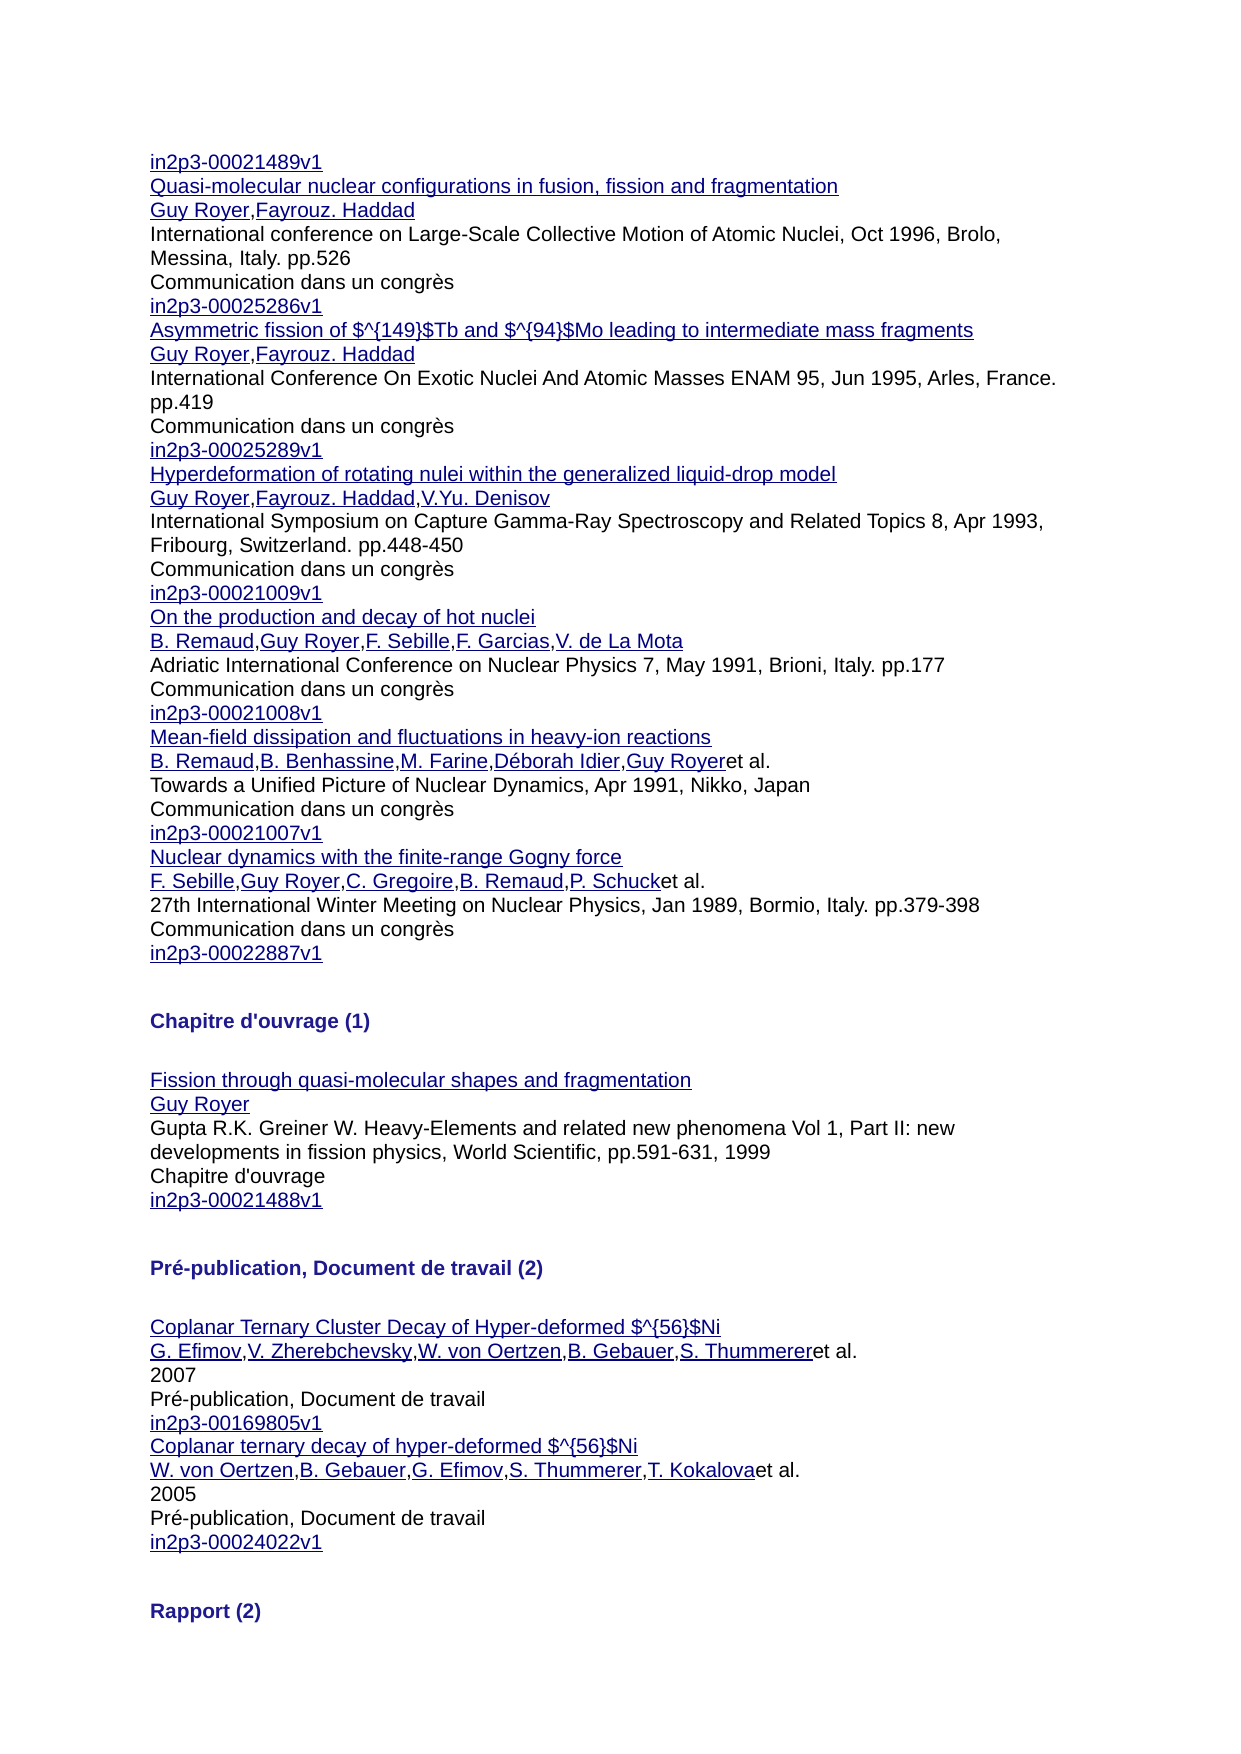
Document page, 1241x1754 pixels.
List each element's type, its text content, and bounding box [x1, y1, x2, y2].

table_cell Coplanar ternary decay of hyper-deformed $^{56}$Ni W. von Oertzen,B. Gebauer,G. Efimov,S. Thummerer,T. Kokalovaet al. 2005 Pré-publication, Document de travail in2p3-00024022v1 [150, 1434, 1090, 1554]
table_cell in2p3-00021489v1 [150, 150, 1090, 174]
table_cell Nuclear dynamics with the finite-range Gogny force F. Sebille,Guy Royer,C. Gregoire,B. Remaud,P. Schucket al. 27th International Winter Meeting on Nuclear Physics, Jan 1989, Bormio, Italy. pp.379-398 Communication dans un congrès in2p3-00022887v1 [150, 845, 1090, 964]
table_cell On the production and decay of hot nuclei B. Remaud,Guy Royer,F. Sebille,F. Garcias,V. de La Mota Adriatic International Conference on Nuclear Physics 7, May 1991, Brioni, Italy. pp.177 Communication dans un congrès in2p3-00021008v1 [150, 605, 1090, 725]
subtitle Pré-publication, Document de travail (2) [150, 1256, 1090, 1280]
subtitle Rapport (2) [150, 1599, 1090, 1623]
table_header Fission through quasi-molecular shapes and fragmentation Guy Royer Gupta R.K. Greiner W. Heavy-Elements and related new phenomena Vol 1, Part II: new developments in fission physics, World Scientific, pp.591-631, 1999 Chapitre d'ouvrage in2p3-00021488v1 [150, 1068, 1090, 1211]
table_cell Hyperdeformation of rotating nulei within the generalized liquid-drop model Guy Royer,Fayrouz. Haddad,V.Yu. Denisov International Symposium on Capture Gamma-Ray Spectroscopy and Related Topics 8, Apr 1993, Fribourg, Switzerland. pp.448-450 Communication dans un congrès in2p3-00021009v1 [150, 461, 1090, 605]
table_header Coplanar Ternary Cluster Decay of Hyper-deformed $^{56}$Ni G. Efimov,V. Zherebchevsky,W. von Oertzen,B. Gebauer,S. Thummereret al. 2007 Pré-publication, Document de travail in2p3-00169805v1 [150, 1315, 1090, 1434]
subtitle Chapitre d'ouvrage (1) [150, 1009, 1090, 1033]
table_cell Asymmetric fission of $^{149}$Tb and $^{94}$Mo leading to intermediate mass fragments Guy Royer,Fayrouz. Haddad International Conference On Exotic Nuclei And Atomic Masses ENAM 95, Jun 1995, Arles, France. pp.419 Communication dans un congrès in2p3-00025289v1 [150, 318, 1090, 461]
table_cell Mean-field dissipation and fluctuations in heavy-ion reactions B. Remaud,B. Benhassine,M. Farine,Déborah Idier,Guy Royeret al. Towards a Unified Picture of Nuclear Dynamics, Apr 1991, Nikko, Japan Communication dans un congrès in2p3-00021007v1 [150, 725, 1090, 845]
table_cell Quasi-molecular nuclear configurations in fusion, fission and fragmentation Guy Royer,Fayrouz. Haddad International conference on Large-Scale Collective Motion of Atomic Nuclei, Oct 1996, Brolo, Messina, Italy. pp.526 Communication dans un congrès in2p3-00025286v1 [150, 174, 1090, 318]
